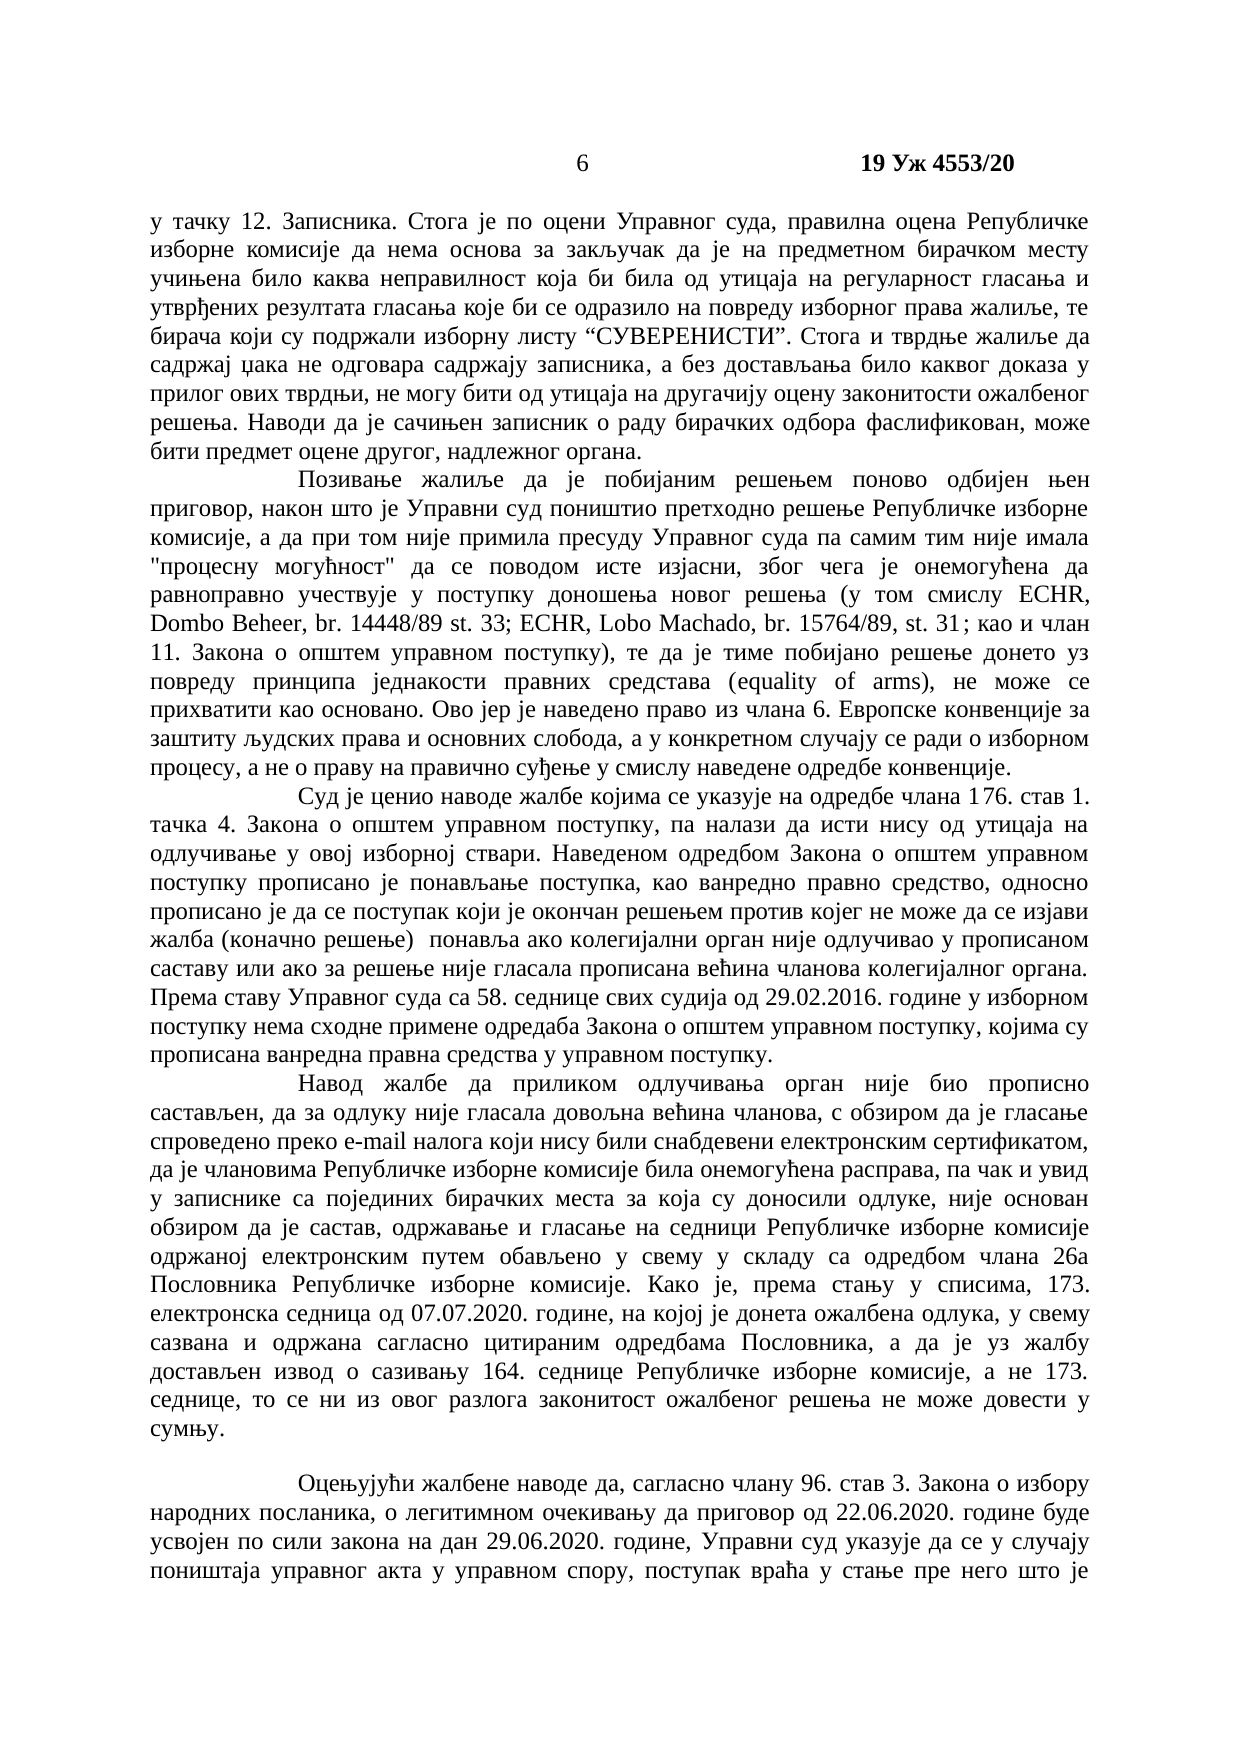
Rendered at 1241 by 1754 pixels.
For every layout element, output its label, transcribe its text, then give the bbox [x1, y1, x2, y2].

text Суд је ценио наводе жалбе којима се указује на одредбе члана 176. став 1. тачка 4. Закона о општем управном поступку, па налази да исти нису од утицаја на одлучивање у овој изборној ствари. Наведеном одредбом Закона о општем управном поступку прописано је понављање поступка, као ванредно правно средство, односно прописано је да се поступак који је окончан решењем против којег не може да се изјави жалба (коначно решење) понавља ако колегијални орган није одлучивао у прописаном саставу или ако за решење није гласала прописана већина чланова колегијалног органа. Према ставу Управног суда са 58. седнице свих судија од 29.02.2016. године у изборном поступку нема сходне примене одредаба Закона о општем управном поступку, којима су прописана ванредна правна средства у управном поступку. [150, 781, 1090, 1068]
text у тачку 12. Записника. Стога је по оцени Управног суда, правилна оцена Републичке изборне комисије да нема основа за закључак да је на предметном бирачком месту учињена било каква неправилност која би била од утицаја на регуларност гласања и утврђених резултата гласања које би се одразило на повреду изборног права жалиље, те бирача који су подржали изборну листу “СУВЕРЕНИСТИ”. Стога и тврдње жалиље да садржај џака не одговара садржају записника, а без достављања било каквог доказа у прилог ових тврдњи, не могу бити од утицаја на другачију оцену законитости ожалбеног решења. Наводи да је сачињен записник о раду бирачких одбора фаслификован, може бити предмет оцене другог, надлежног органа. [150, 206, 1090, 464]
text Навод жалбе да приликом одлучивања орган није био прописно састављен, да за одлуку није гласала довољна већина чланова, с обзиром да је гласање спроведено преко e-mail налога који нису били снабдевени електронским сертификатом, да је члановима Републичке изборне комисије била онемогућена расправа, па чак и увид у записнике са појединих бирачких места за која су доносили одлуке, није основан обзиром да је састав, одржавање и гласање на седници Републичке изборне комисије одржаној електронским путем обављено у свему у складу са одредбом члана 26а Пословника Републичке изборне комисије. Како је, према стању у списима, 173. електронска седница од 07.07.2020. године, на којој је донета ожалбена одлука, у свему сазвана и одржана сагласно цитираним одредбама Пословника, а да је уз жалбу достављен извод о сазивању 164. седнице Републичке изборне комисије, а не 173. седнице, то се ни из овог разлога законитост ожалбеног решења не може довести у сумњу. [150, 1068, 1090, 1442]
text Позивање жалиље да је побијаним решењем поново одбијен њен приговор, након што је Управни суд поништио претходно решење Републичке изборне комисије, а да при том није примила пресуду Управног суда па самим тим није имала "процесну могућност" да се поводом исте изјасни, због чега је онемогућена да равноправно учествује у поступку доношења новог решења (у том смислу ECHR, Dombo Beheer, br. 14448/89 st. 33; ECHR, Lobo Machado, br. 15764/89, st. 31; као и члан 11. Закона о општем управном поступку), те да је тиме побијано решење донето уз повреду принципа једнакости правних средстава (equality of arms), не може се прихватити као основано. Ово јер је наведено право из члана 6. Европске конвенције за заштиту људских права и основних слобода, а у конкретном случају се ради о изборном процесу, а не о праву на правично суђење у смислу наведене одредбе конвенције. [150, 464, 1090, 781]
text Оцењујући жалбене наводе да, сагласно члану 96. став 3. Закона о избору народних посланика, о легитимном очекивању да приговор од 22.06.2020. године буде усвојен по сили закона на дан 29.06.2020. године, Управни суд указује да се у случају поништаја управног акта у управном спору, поступак враћа у стање пре него што је [150, 1468, 1090, 1583]
